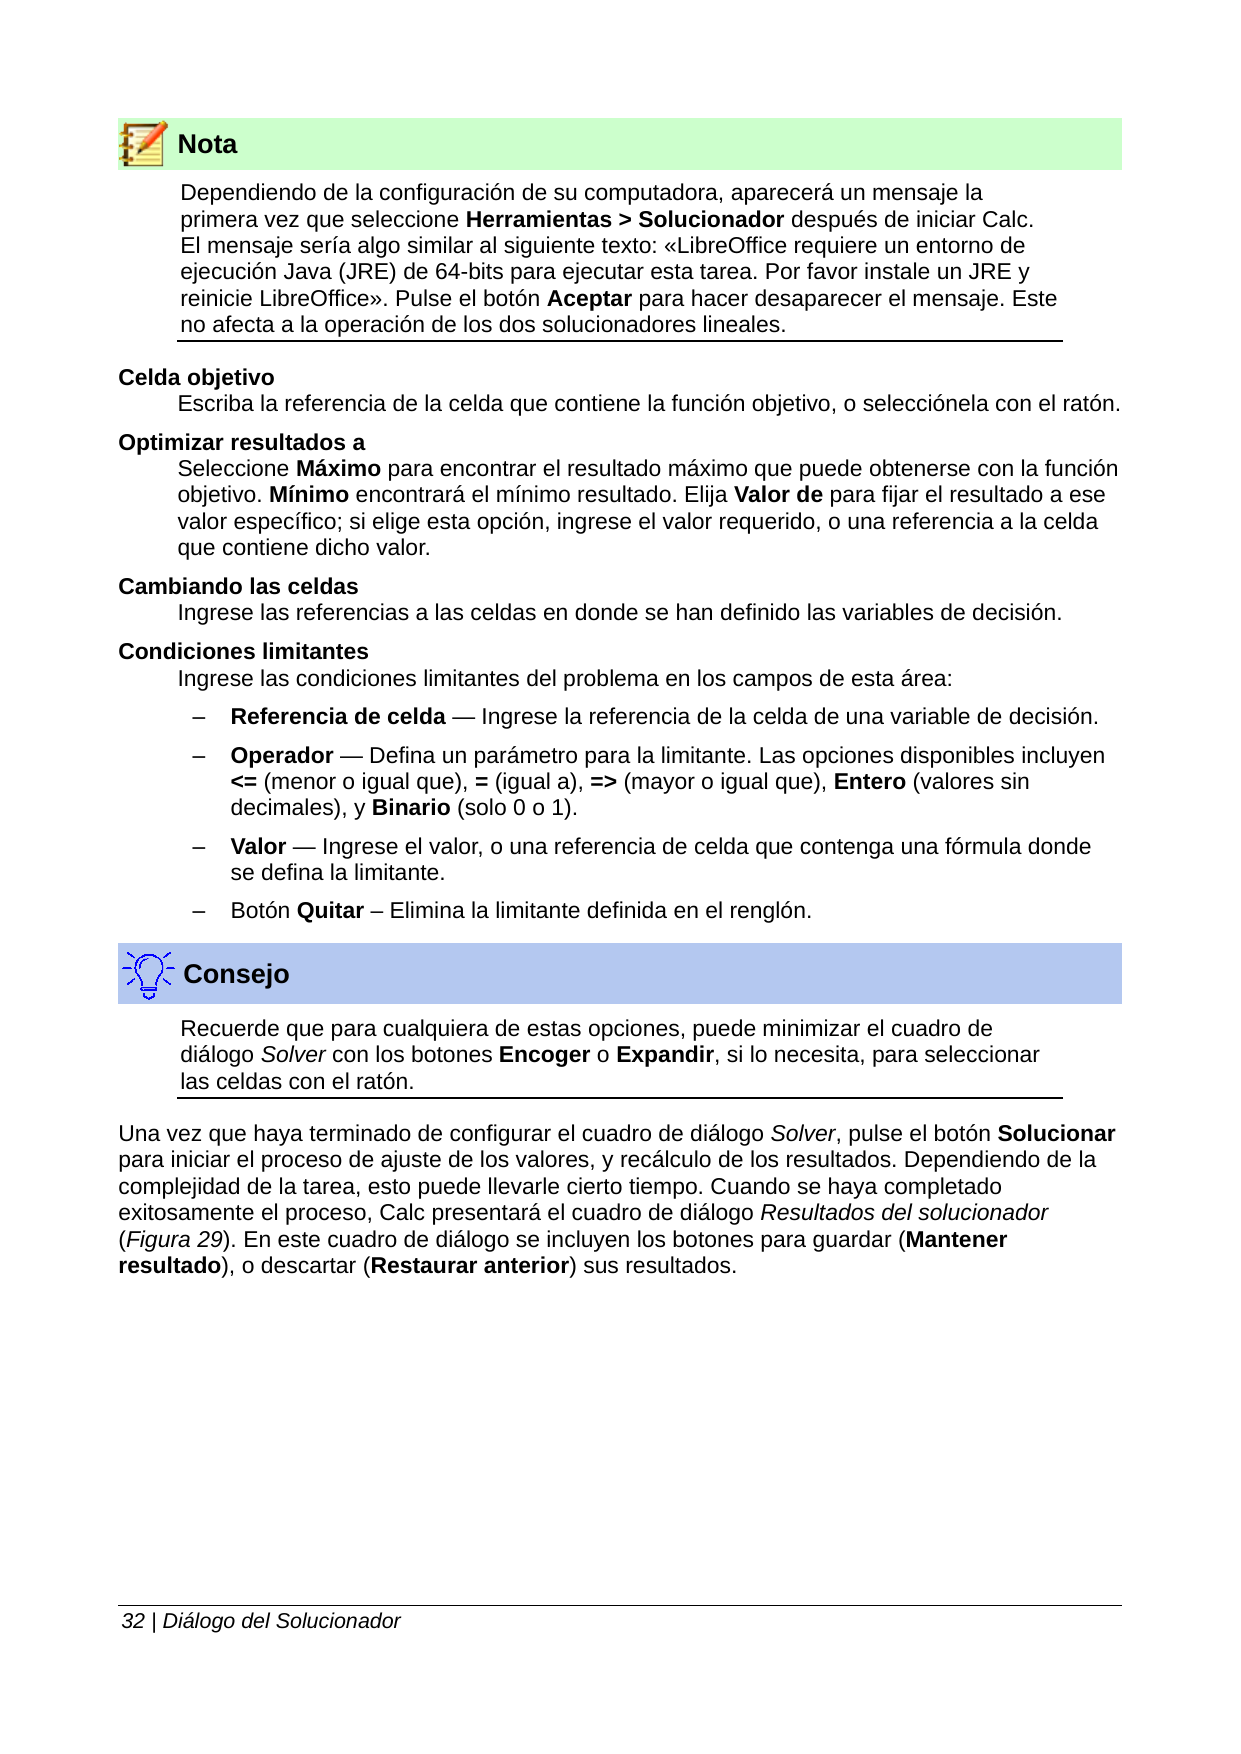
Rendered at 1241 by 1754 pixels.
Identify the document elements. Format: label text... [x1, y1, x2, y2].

text Recuerde que para cualquiera de estas opciones, puede minimizar el cuadro de diálogo Solver con los botones Encoger o Expandir, si lo necesita, para seleccionar las celdas con el ratón. [177, 1012, 1063, 1097]
list Valor — Ingrese el valor, o una referencia de celda que contenga una fórmula donde se defina la limitante. [192, 833, 1122, 885]
text Ingrese las referencias a las celdas en donde se han definido las variables de decisión. [177, 599, 1122, 626]
subtitle Consejo [118, 943, 1122, 1004]
picture [119, 119, 170, 170]
text Celda objetivo [118, 363, 1122, 390]
text Dependiendo de la configuración de su computadora, aparecerá un mensaje la primera vez que seleccione Herramientas > Solucionador después de iniciar Calc. El mensaje sería algo similar al siguiente texto: «LibreOffice requiere un entorno de ejecución Java (JRE) de 64-bits para ejecutar esta tarea. Por favor instale un JRE y reinicie LibreOffice». Pulse el botón Aceptar para hacer desaparecer el mensaje. Este no afecta a la operación de los dos solucionadores lineales. [177, 176, 1063, 340]
list Botón Quitar – Elimina la limitante definida en el renglón. [192, 897, 1122, 924]
text Cambiando las celdas [118, 573, 1122, 599]
list Referencia de celda — Ingrese la referencia de la celda de una variable de decisión. [192, 703, 1122, 730]
subtitle Nota [118, 118, 1122, 170]
text Optimizar resultados a [118, 429, 1122, 455]
text Ingrese las condiciones limitantes del problema en los campos de esta área: [177, 664, 1122, 691]
picture [119, 944, 179, 1004]
text Escriba la referencia de la celda que contiene la función objetivo, o selecciónela con el ratón. [177, 390, 1122, 416]
list Operador — Defina un parámetro para la limitante. Las opciones disponibles incluyen <= (menor o igual que), = (igual a), => (mayor o igual que), Entero (valores sin decimales), y Binario (solo 0 o 1). [192, 742, 1122, 821]
text Seleccione Máximo para encontrar el resultado máximo que puede obtenerse con la función objetivo. Mínimo encontrará el mínimo resultado. Elija Valor de para fijar el resultado a ese valor específico; si elige esta opción, ingrese el valor requerido, o una referencia a la celda que contiene dicho valor. [177, 455, 1122, 560]
text Condiciones limitantes [118, 638, 1122, 664]
text Una vez que haya terminado de configurar el cuadro de diálogo Solver, pulse el botón Solucionar para iniciar el proceso de ajuste de los valores, y recálculo de los resultados. Dependiendo de la complejidad de la tarea, esto puede llevarle cierto tiempo. Cuando se haya completado exitosamente el proceso, Calc presentará el cuadro de diálogo Resultados del solucionador (Figura 29). En este cuadro de diálogo se incluyen los botones para guardar (Mantener resultado), o descartar (Restaurar anterior) sus resultados. [118, 1120, 1122, 1278]
